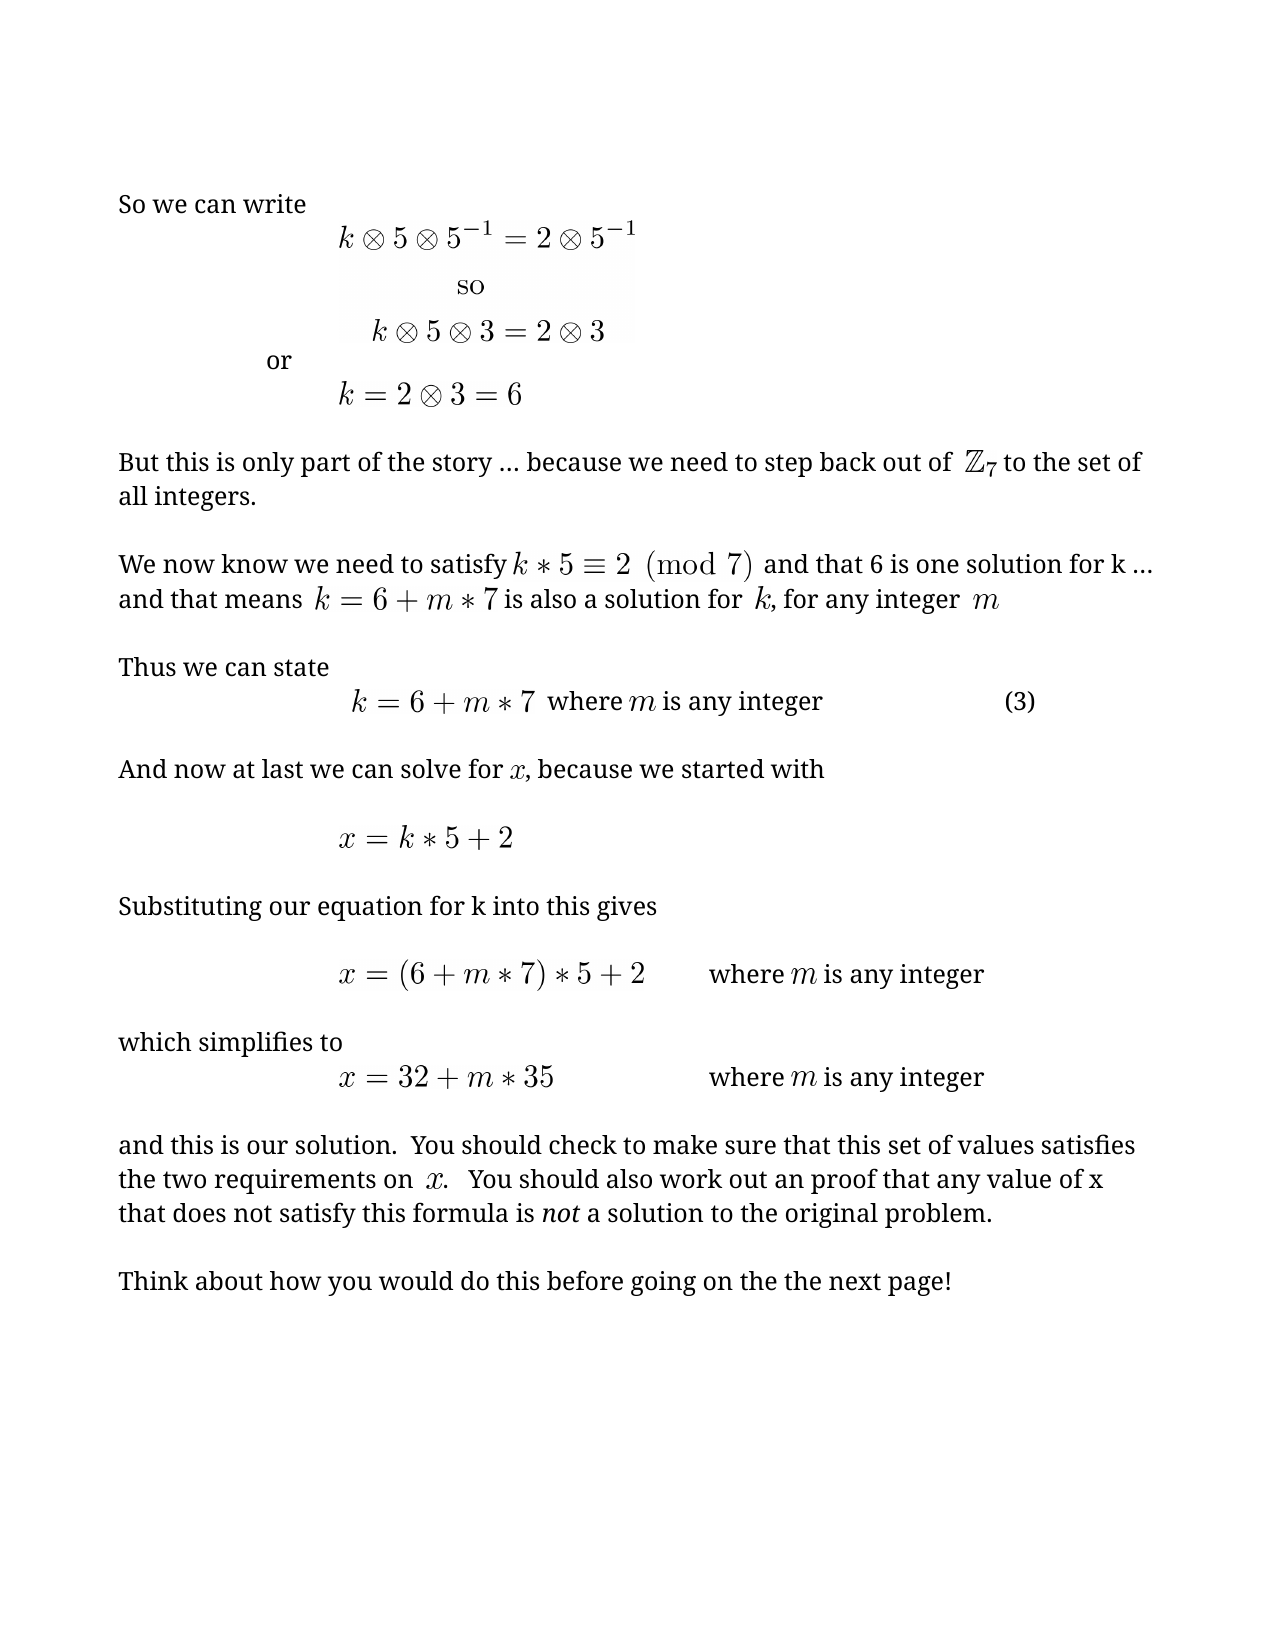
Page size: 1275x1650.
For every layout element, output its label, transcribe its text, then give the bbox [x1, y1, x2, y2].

picture [513, 550, 751, 582]
picture [510, 765, 525, 779]
text and this is our solution. You should check to make sure that this set of values satisfies the two requirements on . You should also work out an proof that any value of x that does not satisfy this formula is not a solution to the original problem. [118, 1127, 1157, 1229]
text where is any integer (3) [118, 684, 1157, 718]
picture [315, 586, 498, 612]
text So we can write [118, 186, 1157, 220]
text Thus we can state [118, 650, 1157, 684]
picture [791, 1071, 817, 1086]
picture [339, 959, 644, 991]
picture [339, 825, 512, 850]
picture [339, 1065, 553, 1089]
picture [339, 220, 635, 343]
picture [339, 381, 521, 407]
picture [965, 450, 997, 477]
picture [426, 1173, 443, 1189]
text where is any integer [118, 956, 1157, 991]
text or [118, 343, 1157, 377]
text Substituting our equation for k into this gives [118, 888, 1157, 922]
text where is any integer [118, 1059, 1157, 1093]
text Think about how you would do this before going on the the next page! [118, 1263, 1157, 1298]
picture [755, 586, 771, 609]
picture [973, 594, 999, 609]
text But this is only part of the story … because we need to step back out of to the set of all integers. [118, 445, 1157, 513]
picture [791, 968, 817, 984]
picture [629, 696, 656, 711]
picture [352, 689, 535, 714]
text which simplifies to [118, 1025, 1157, 1059]
text We now know we need to satisfy and that 6 is one solution for k … and that means is also a solution for , for any integer [118, 547, 1157, 616]
text And now at last we can solve for , because we started with [118, 752, 1157, 786]
